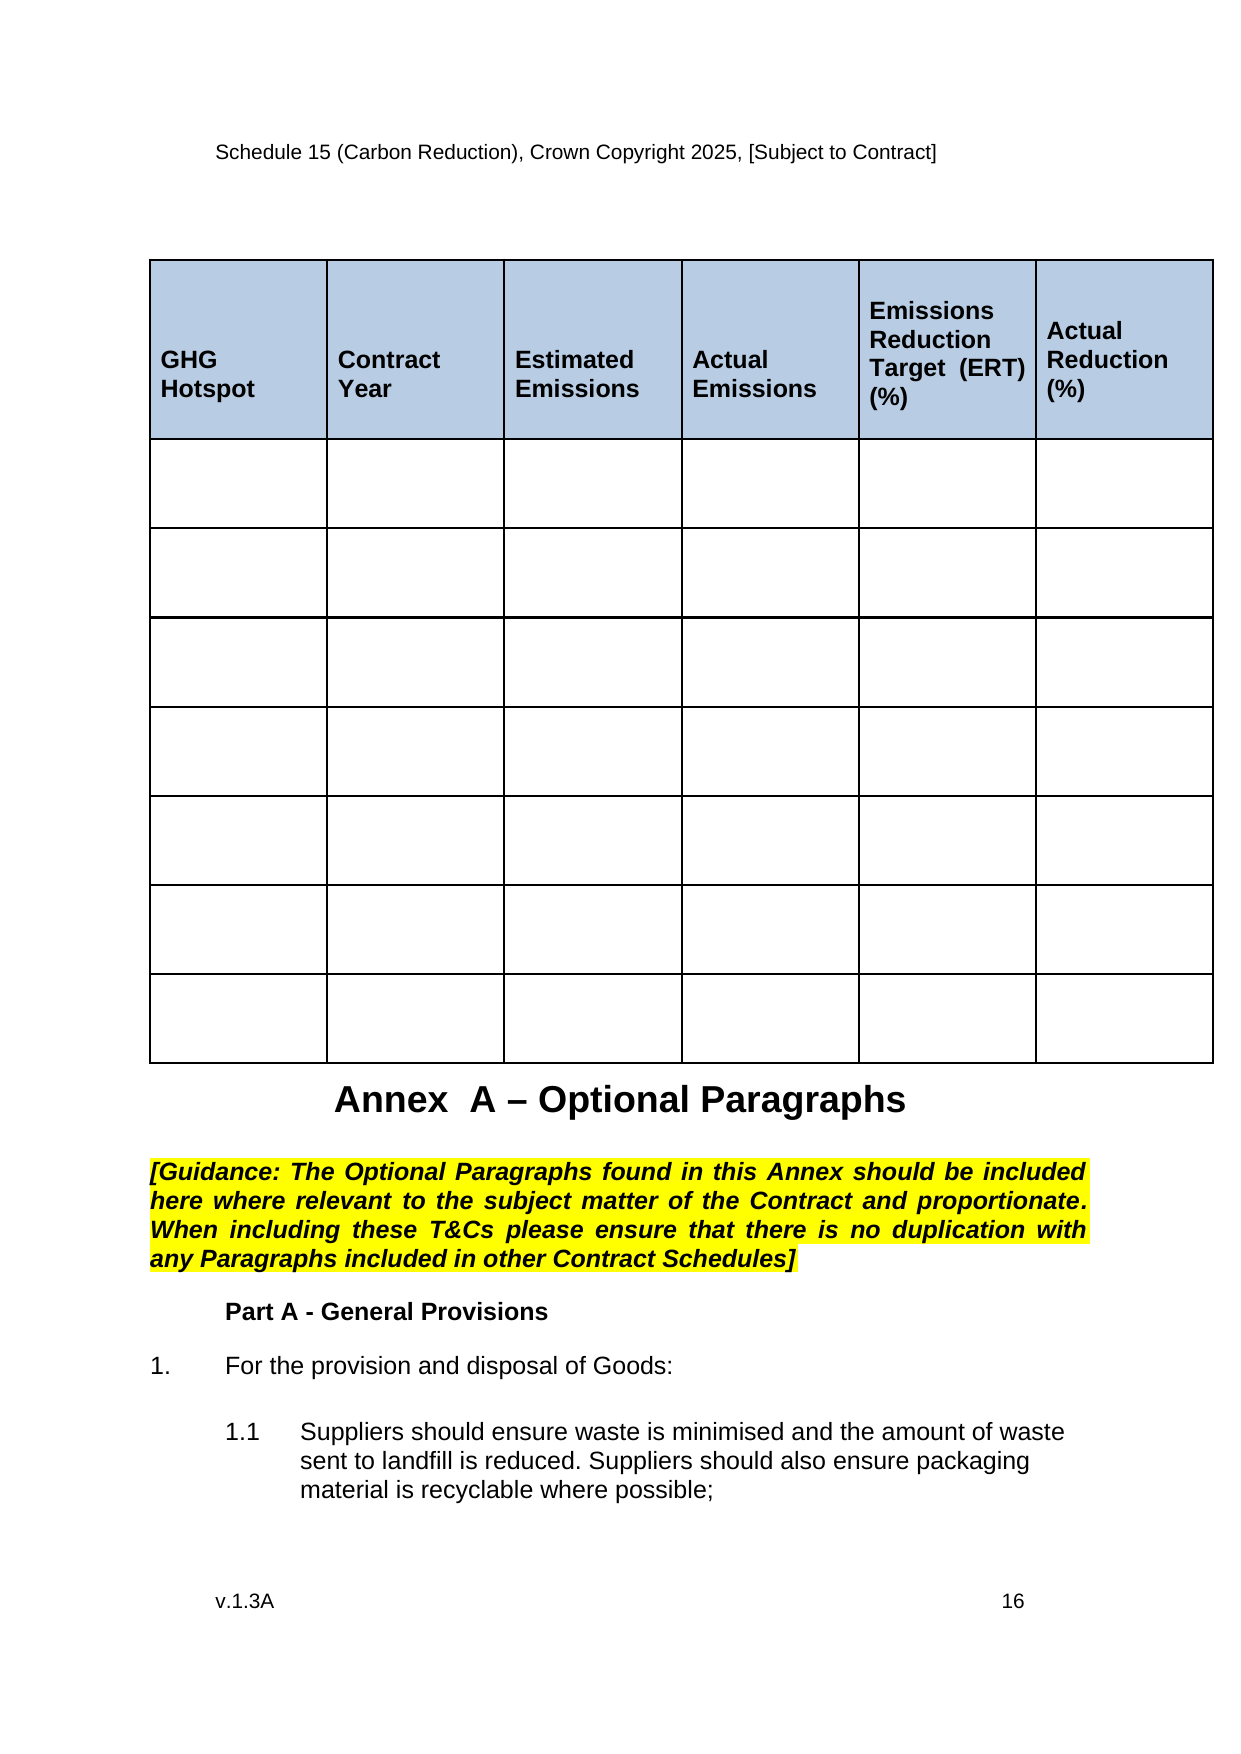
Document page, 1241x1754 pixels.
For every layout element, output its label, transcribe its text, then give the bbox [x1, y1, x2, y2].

text Annex A – Optional Paragraphs [150, 1077, 1090, 1120]
table_cell [1037, 529, 1212, 616]
table_cell [860, 886, 1035, 973]
table_cell [683, 797, 858, 884]
table_cell [683, 886, 858, 973]
table_cell [328, 529, 503, 616]
list For the provision and disposal of Goods: [150, 1351, 1090, 1380]
table_cell [1037, 440, 1212, 527]
table_header Estimated Emissions [505, 261, 681, 438]
table_cell [328, 886, 503, 973]
table_cell [860, 975, 1035, 1062]
list Suppliers should ensure waste is minimised and the amount of waste sent to landfill is reduced. Suppliers should also ensure packaging material is recyclable where possible; [225, 1417, 1090, 1504]
table_cell [1037, 975, 1212, 1062]
table_cell [505, 440, 681, 527]
table_header Actual Reduction (%) [1037, 261, 1212, 438]
table_cell [151, 619, 326, 706]
table_cell [860, 529, 1035, 616]
table_cell [860, 619, 1035, 706]
table_cell [860, 797, 1035, 884]
table_cell [1037, 797, 1212, 884]
table_cell [151, 440, 326, 527]
table_cell [683, 440, 858, 527]
table_cell [505, 708, 681, 795]
table_cell [1037, 886, 1212, 973]
table_cell [505, 975, 681, 1062]
table_cell [505, 886, 681, 973]
table_cell [505, 619, 681, 706]
table_cell [860, 440, 1035, 527]
table_cell [505, 529, 681, 616]
table_cell [683, 529, 858, 616]
table_cell [328, 440, 503, 527]
table_cell [151, 886, 326, 973]
table_cell [860, 708, 1035, 795]
table_header GHG Hotspot [151, 261, 326, 438]
table_cell [151, 975, 326, 1062]
table_cell [151, 529, 326, 616]
text [Guidance: The Optional Paragraphs found in this Annex should be included here where relevant to the subject matter of the Contract and proportionate. When including these T&Cs please ensure that there is no duplication with any Paragraphs included in other Contract Schedules] [150, 1157, 1090, 1272]
table_cell [505, 797, 681, 884]
table_header Emissions Reduction Target (ERT) (%) [860, 261, 1035, 438]
table_cell [328, 708, 503, 795]
table_cell [151, 708, 326, 795]
table_cell [683, 975, 858, 1062]
table_cell [683, 708, 858, 795]
table_cell [328, 975, 503, 1062]
table_header Contract Year [328, 261, 503, 438]
table_cell [151, 797, 326, 884]
table_header Actual Emissions [683, 261, 858, 438]
table_cell [683, 619, 858, 706]
subtitle Part A - General Provisions [225, 1297, 1090, 1326]
table_cell [1037, 619, 1212, 706]
table_cell [328, 619, 503, 706]
table_cell [1037, 708, 1212, 795]
table_cell [328, 797, 503, 884]
